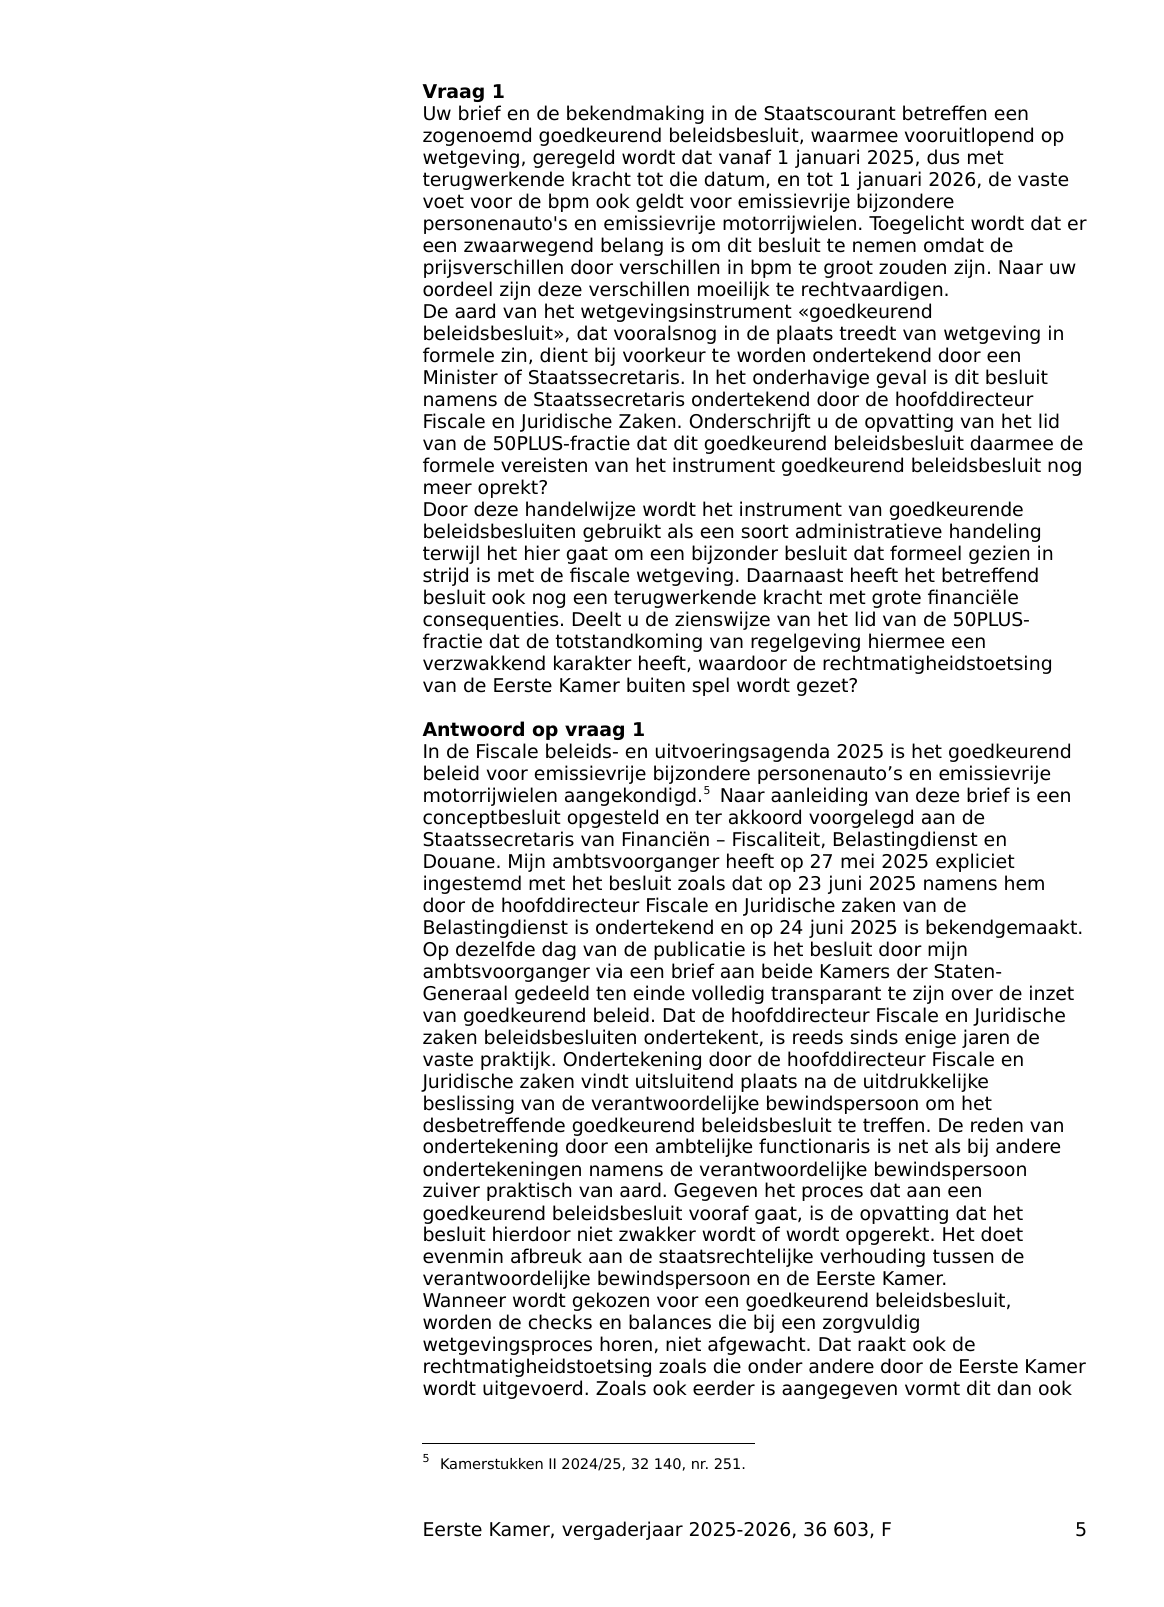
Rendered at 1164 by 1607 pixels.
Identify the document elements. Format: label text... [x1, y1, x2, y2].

text Kamerstukken II 2024/25, 32 140, nr. 251. [422, 1452, 1087, 1474]
text In de Fiscale beleids- en uitvoeringsagenda 2025 is het goedkeurend beleid voor emissievrije bijzondere personenauto’s en emissievrije motorrijwielen aangekondigd. Naar aanleiding van deze brief is een conceptbesluit opgesteld en ter akkoord voorgelegd aan de Staatssecretaris van Financiën – Fiscaliteit, Belastingdienst en Douane. Mijn ambtsvoorganger heeft op 27 mei 2025 expliciet ingestemd met het besluit zoals dat op 23 juni 2025 namens hem door de hoofddirecteur Fiscale en Juridische zaken van de Belastingdienst is ondertekend en op 24 juni 2025 is bekendgemaakt. Op dezelfde dag van de publicatie is het besluit door mijn ambtsvoorganger via een brief aan beide Kamers der Staten-Generaal gedeeld ten einde volledig transparant te zijn over de inzet van goedkeurend beleid. Dat de hoofddirecteur Fiscale en Juridische zaken beleidsbesluiten ondertekent, is reeds sinds enige jaren de vaste praktijk. Ondertekening door de hoofddirecteur Fiscale en Juridische zaken vindt uitsluitend plaats na de uitdrukkelijke beslissing van de verantwoordelijke bewindspersoon om het desbetreffende goedkeurend beleidsbesluit te treffen. De reden van ondertekening door een ambtelijke functionaris is net als bij andere ondertekeningen namens de verantwoordelijke bewindspersoon zuiver praktisch van aard. Gegeven het proces dat aan een goedkeurend beleidsbesluit vooraf gaat, is de opvatting dat het besluit hierdoor niet zwakker wordt of wordt opgerekt. Het doet evenmin afbreuk aan de staatsrechtelijke verhouding tussen de verantwoordelijke bewindspersoon en de Eerste Kamer. [422, 741, 1087, 1290]
text Wanneer wordt gekozen voor een goedkeurend beleidsbesluit, worden de checks en balances die bij een zorgvuldig wetgevingsproces horen, niet afgewacht. Dat raakt ook de rechtmatigheidstoetsing zoals die onder andere door de Eerste Kamer wordt uitgevoerd. Zoals ook eerder is aangegeven vormt dit dan ook [422, 1290, 1087, 1400]
text De aard van het wetgevingsinstrument «goedkeurend beleidsbesluit», dat vooralsnog in de plaats treedt van wetgeving in formele zin, dient bij voorkeur te worden ondertekend door een Minister of Staatssecretaris. In het onderhavige geval is dit besluit namens de Staatssecretaris ondertekend door de hoofddirecteur Fiscale en Juridische Zaken. Onderschrijft u de opvatting van het lid van de 50PLUS-fractie dat dit goedkeurend beleidsbesluit daarmee de formele vereisten van het instrument goedkeurend beleidsbesluit nog meer oprekt? [422, 301, 1087, 499]
text Antwoord op vraag 1 [422, 719, 1087, 741]
text Vraag 1 [422, 81, 1087, 103]
text Uw brief en de bekendmaking in de Staatscourant betreffen een zogenoemd goedkeurend beleidsbesluit, waarmee vooruitlopend op wetgeving, geregeld wordt dat vanaf 1 januari 2025, dus met terugwerkende kracht tot die datum, en tot 1 januari 2026, de vaste voet voor de bpm ook geldt voor emissievrije bijzondere personenauto's en emissievrije motorrijwielen. Toegelicht wordt dat er een zwaarwegend belang is om dit besluit te nemen omdat de prijsverschillen door verschillen in bpm te groot zouden zijn. Naar uw oordeel zijn deze verschillen moeilijk te rechtvaardigen. [422, 103, 1087, 301]
text Door deze handelwijze wordt het instrument van goedkeurende beleidsbesluiten gebruikt als een soort administratieve handeling terwijl het hier gaat om een bijzonder besluit dat formeel gezien in strijd is met de fiscale wetgeving. Daarnaast heeft het betreffend besluit ook nog een terugwerkende kracht met grote financiële consequenties. Deelt u de zienswijze van het lid van de 50PLUS-fractie dat de totstandkoming van regelgeving hiermee een verzwakkend karakter heeft, waardoor de rechtmatigheidstoetsing van de Eerste Kamer buiten spel wordt gezet? [422, 499, 1087, 697]
